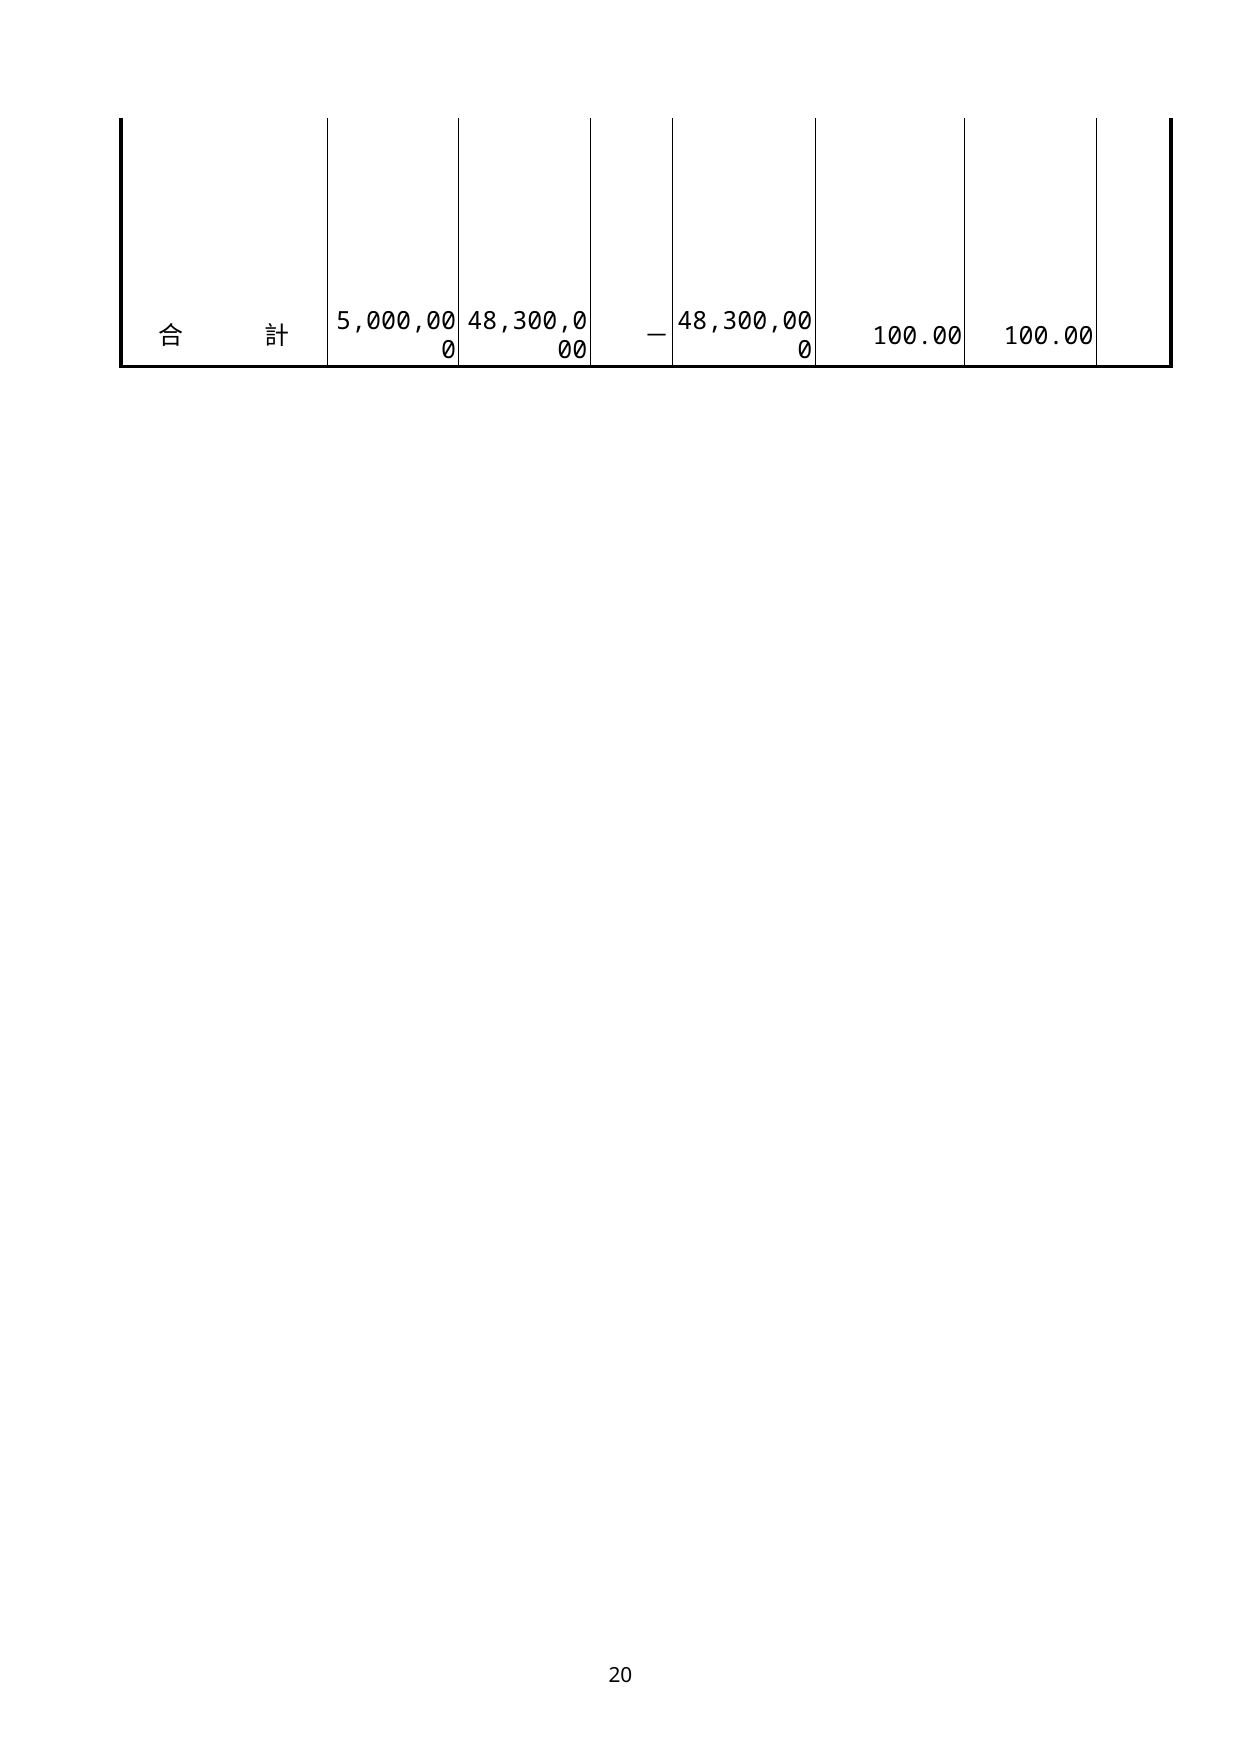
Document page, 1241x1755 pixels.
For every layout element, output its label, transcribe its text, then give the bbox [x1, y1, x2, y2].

table_cell [816, 118, 964, 156]
table_cell [965, 193, 1096, 231]
table_cell [965, 231, 1096, 268]
table_cell [816, 193, 964, 231]
table_cell [591, 231, 672, 268]
table_cell [816, 231, 964, 268]
table_cell [123, 231, 327, 268]
table_cell 100.00 [816, 306, 964, 364]
table_cell [673, 269, 815, 306]
table_cell [816, 269, 964, 306]
table_cell [123, 118, 327, 156]
table_cell [459, 156, 590, 193]
table_cell 5,000,000 [328, 306, 458, 364]
table_cell [673, 231, 815, 268]
table_cell [591, 156, 672, 193]
table_cell [965, 269, 1096, 306]
table_cell [459, 231, 590, 268]
table_cell [459, 193, 590, 231]
table_cell [591, 118, 672, 156]
table_cell [328, 118, 458, 156]
table_cell 48,300,000 [673, 306, 815, 364]
table_cell [123, 269, 327, 306]
table_cell 合 計 [123, 306, 327, 364]
table_cell [673, 118, 815, 156]
table_cell [965, 118, 1096, 156]
table_cell [1097, 156, 1169, 193]
table_cell [1097, 306, 1169, 364]
table_cell [816, 156, 964, 193]
table_cell [328, 193, 458, 231]
table_cell [328, 269, 458, 306]
table_cell [591, 193, 672, 231]
table_cell [1097, 231, 1169, 268]
table_cell [459, 269, 590, 306]
table_cell [1097, 193, 1169, 231]
table_cell 48,300,000 [459, 306, 590, 364]
table_cell [328, 231, 458, 268]
table_cell [1097, 269, 1169, 306]
table_cell [123, 193, 327, 231]
table_cell [965, 156, 1096, 193]
table_cell [123, 156, 327, 193]
table_cell [459, 118, 590, 156]
table_cell [591, 269, 672, 306]
table_cell [673, 193, 815, 231]
table_cell [328, 156, 458, 193]
table_cell [1097, 118, 1169, 156]
table_cell [673, 156, 815, 193]
table_cell － [591, 306, 672, 364]
table_cell 100.00 [965, 306, 1096, 364]
